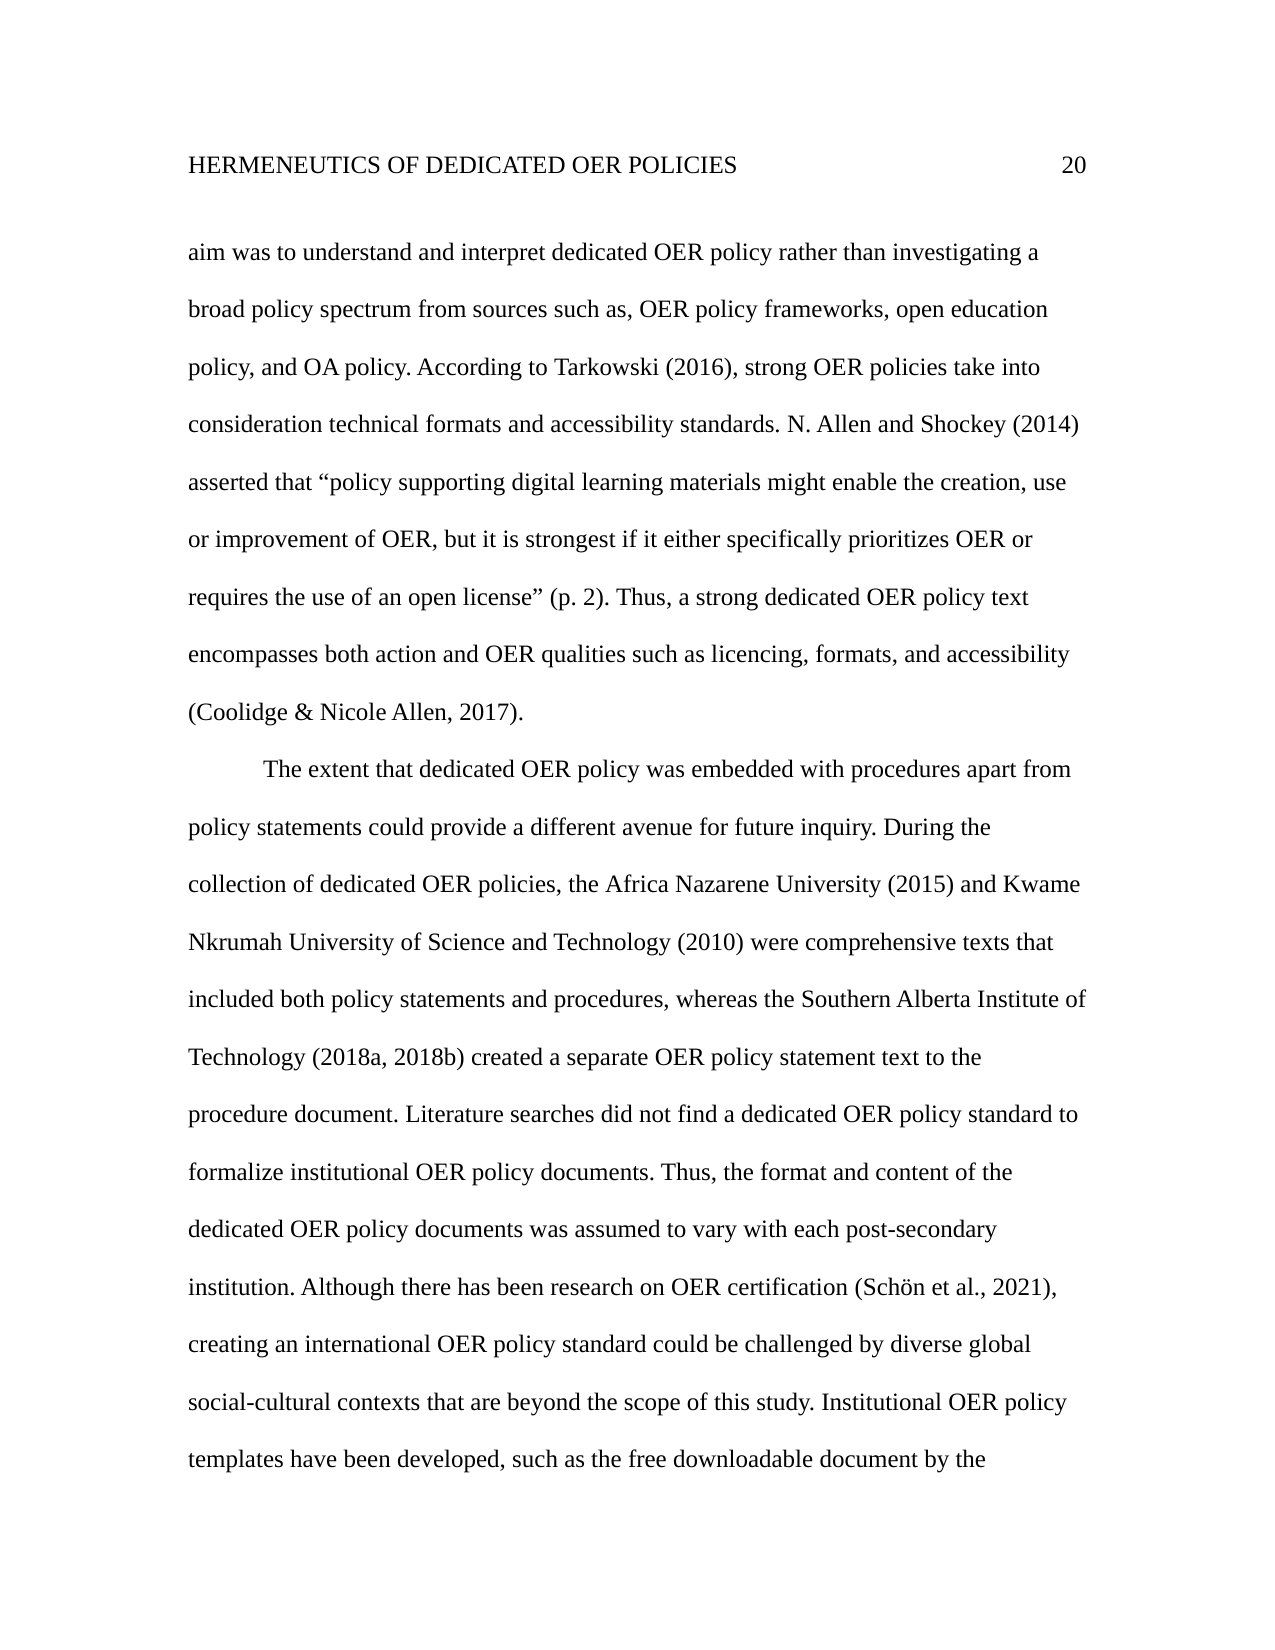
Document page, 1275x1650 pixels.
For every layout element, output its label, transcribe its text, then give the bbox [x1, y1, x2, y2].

text aim was to understand and interpret dedicated OER policy rather than investigating a broad policy spectrum from sources such as, OER policy frameworks, open education policy, and OA policy. According to Tarkowski (2016), strong OER policies take into consideration technical formats and accessibility standards. N. Allen and Shockey (2014) asserted that “policy supporting digital learning materials might enable the creation, use or improvement of OER, but it is strongest if it either specifically prioritizes OER or requires the use of an open license” (p. 2). Thus, a strong dedicated OER policy text encompasses both action and OER qualities such as licencing, formats, and accessibility (Coolidge & Nicole Allen, 2017). [188, 237, 1087, 726]
text The extent that dedicated OER policy was embedded with procedures apart from policy statements could provide a different avenue for future inquiry. During the collection of dedicated OER policies, the Africa Nazarene University (2015) and Kwame Nkrumah University of Science and Technology (2010) were comprehensive texts that included both policy statements and procedures, whereas the Southern Alberta Institute of Technology (2018a, 2018b) created a separate OER policy statement text to the procedure document. Literature searches did not find a dedicated OER policy standard to formalize institutional OER policy documents. Thus, the format and content of the dedicated OER policy documents was assumed to vary with each post-secondary institution. Although there has been research on OER certification (Schön et al., 2021), creating an international OER policy standard could be challenged by diverse global social-cultural contexts that are beyond the scope of this study. Institutional OER policy templates have been developed, such as the free downloadable document by the [188, 754, 1087, 1473]
